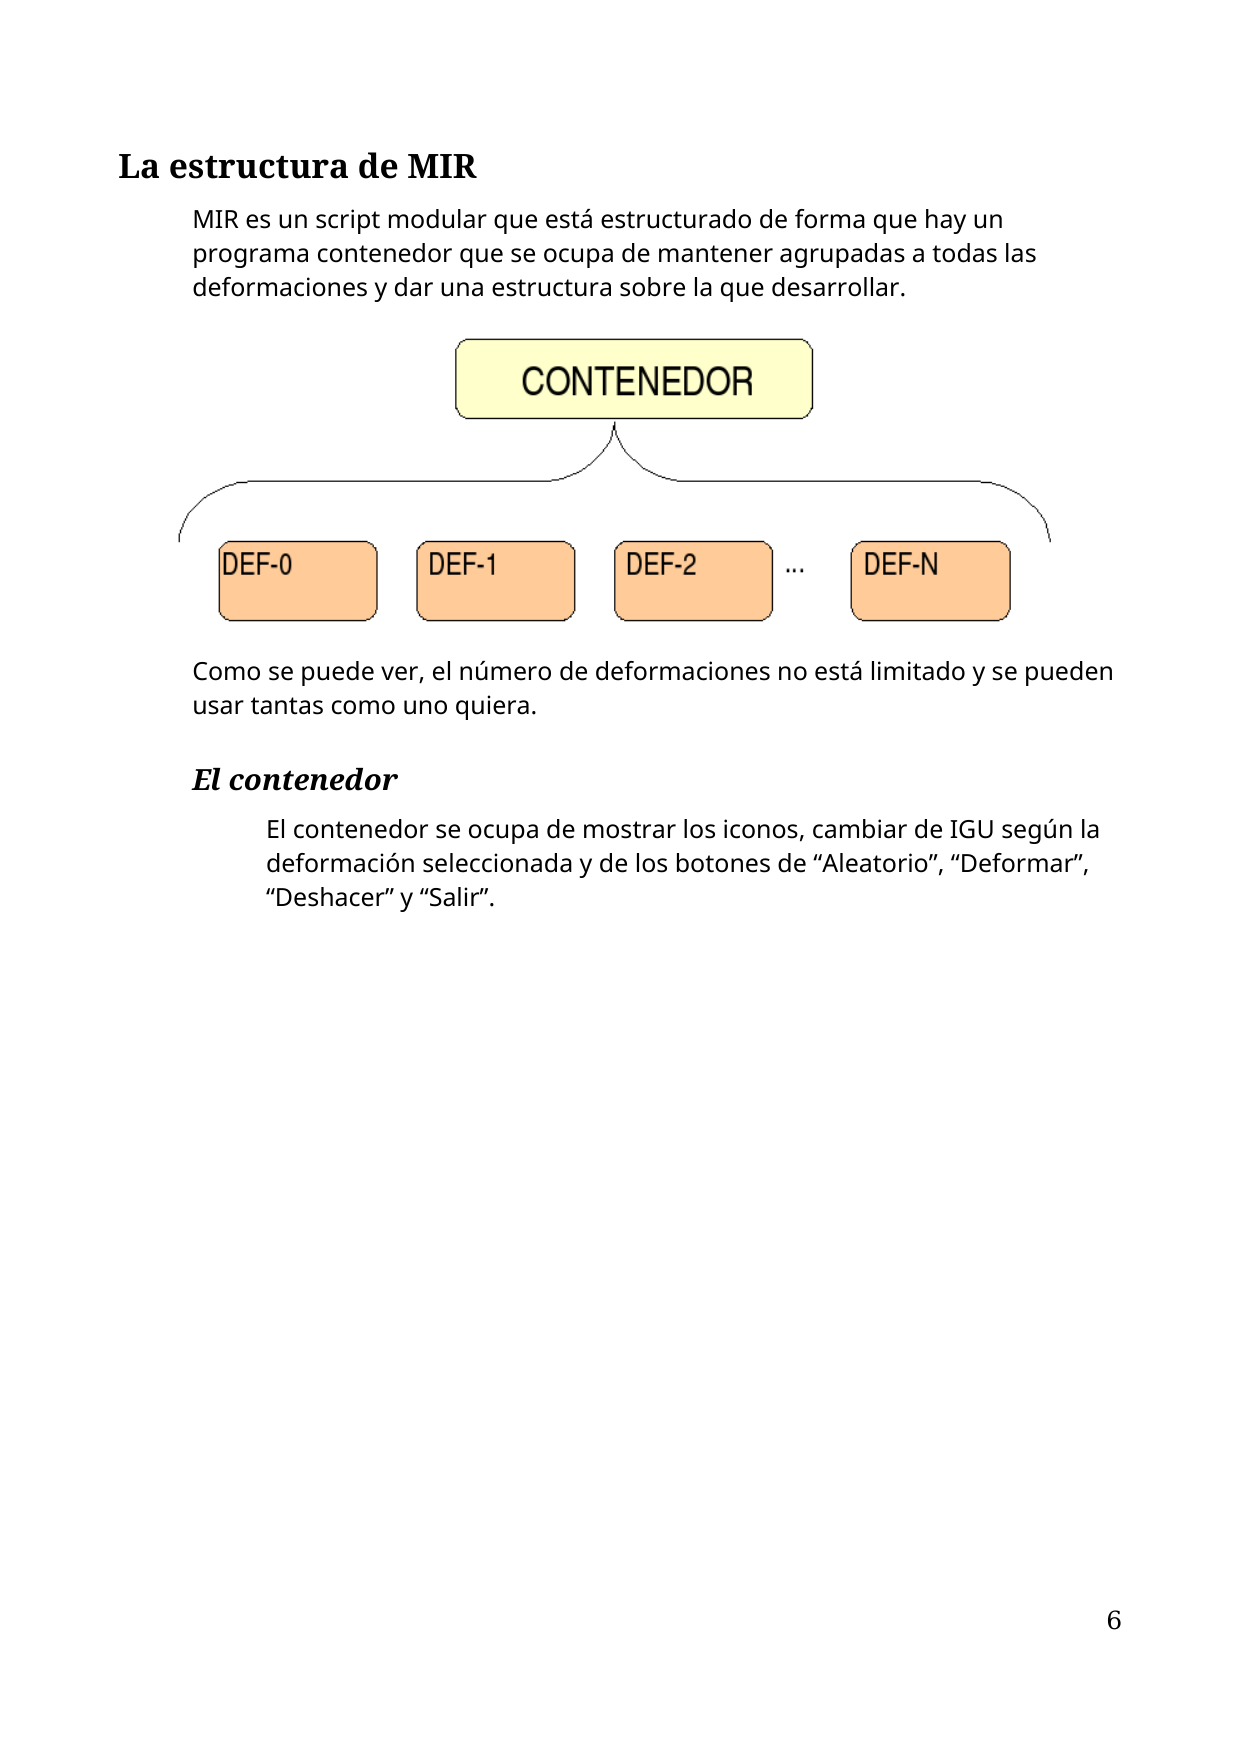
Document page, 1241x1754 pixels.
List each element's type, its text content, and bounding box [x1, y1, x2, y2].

text MIR es un script modular que está estructurado de forma que hay un programa contenedor que se ocupa de mantener agrupadas a todas las deformaciones y dar una estructura sobre la que desarrollar. [192, 201, 1122, 303]
subtitle La estructura de MIR [118, 143, 1122, 189]
picture [155, 316, 1085, 654]
text El contenedor se ocupa de mostrar los iconos, cambiar de IGU según la deformación seleccionada y de los botones de “Aleatorio”, “Deformar”, “Deshacer” y “Salir”. [266, 811, 1122, 913]
subtitle El contenedor [192, 759, 1122, 799]
text Como se puede ver, el número de deformaciones no está limitado y se pueden usar tantas como uno quiera. [192, 316, 1122, 722]
